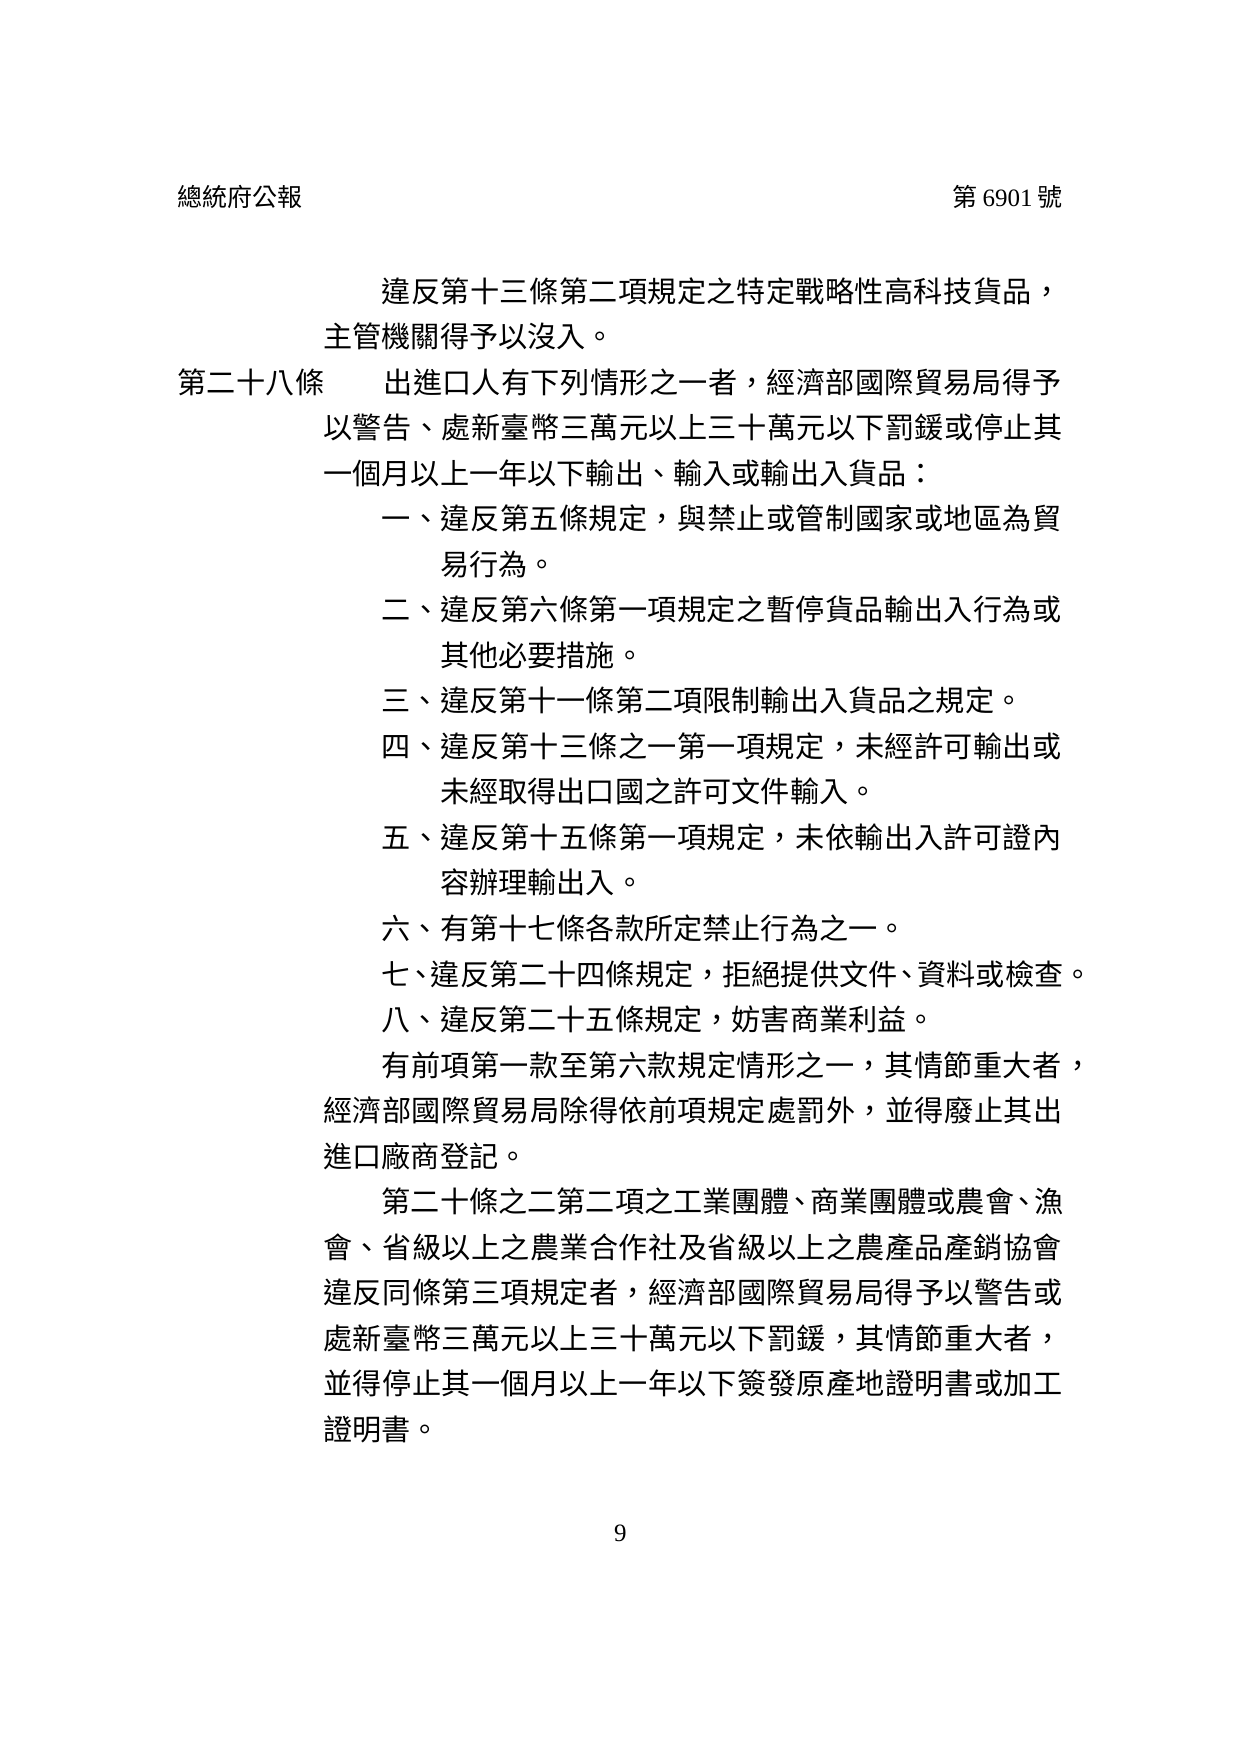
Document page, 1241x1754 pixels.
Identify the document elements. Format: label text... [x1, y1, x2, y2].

text 六、有第十七條各款所定禁止行為之一。 [381, 903, 1063, 949]
text 八、違反第二十五條規定，妨害商業利益。 [381, 994, 1063, 1040]
text 第二十八條 出進口人有下列情形之一者，經濟部國際貿易局得予以警告、處新臺幣三萬元以上三十萬元以下罰鍰或停止其一個月以上一年以下輸出、輸入或輸出入貨品： [177, 357, 1063, 493]
text 三、違反第十一條第二項限制輸出入貨品之規定。 [381, 676, 1063, 721]
text 有前項第一款至第六款規定情形之一，其情節重大者，經濟部國際貿易局除得依前項規定處罰外，並得廢止其出進口廠商登記。 [323, 1040, 1063, 1176]
text 一、違反第五條規定，與禁止或管制國家或地區為貿易行為。 [381, 493, 1063, 584]
text 七、違反第二十四條規定，拒絕提供文件、資料或檢查。 [381, 949, 1063, 994]
text 第二十條之二第二項之工業團體、商業團體或農會、漁會、省級以上之農業合作社及省級以上之農產品產銷協會違反同條第三項規定者，經濟部國際貿易局得予以警告或處新臺幣三萬元以上三十萬元以下罰鍰，其情節重大者，並得停止其一個月以上一年以下簽發原產地證明書或加工證明書。 [323, 1176, 1063, 1449]
text 違反第十三條第二項規定之特定戰略性高科技貨品，主管機關得予以沒入。 [323, 266, 1063, 357]
text 五、違反第十五條第一項規定，未依輸出入許可證內容辦理輸出入。 [381, 812, 1063, 903]
text 二、違反第六條第一項規定之暫停貨品輸出入行為或其他必要措施。 [381, 584, 1063, 676]
text 四、違反第十三條之一第一項規定，未經許可輸出或未經取得出口國之許可文件輸入。 [381, 721, 1063, 812]
